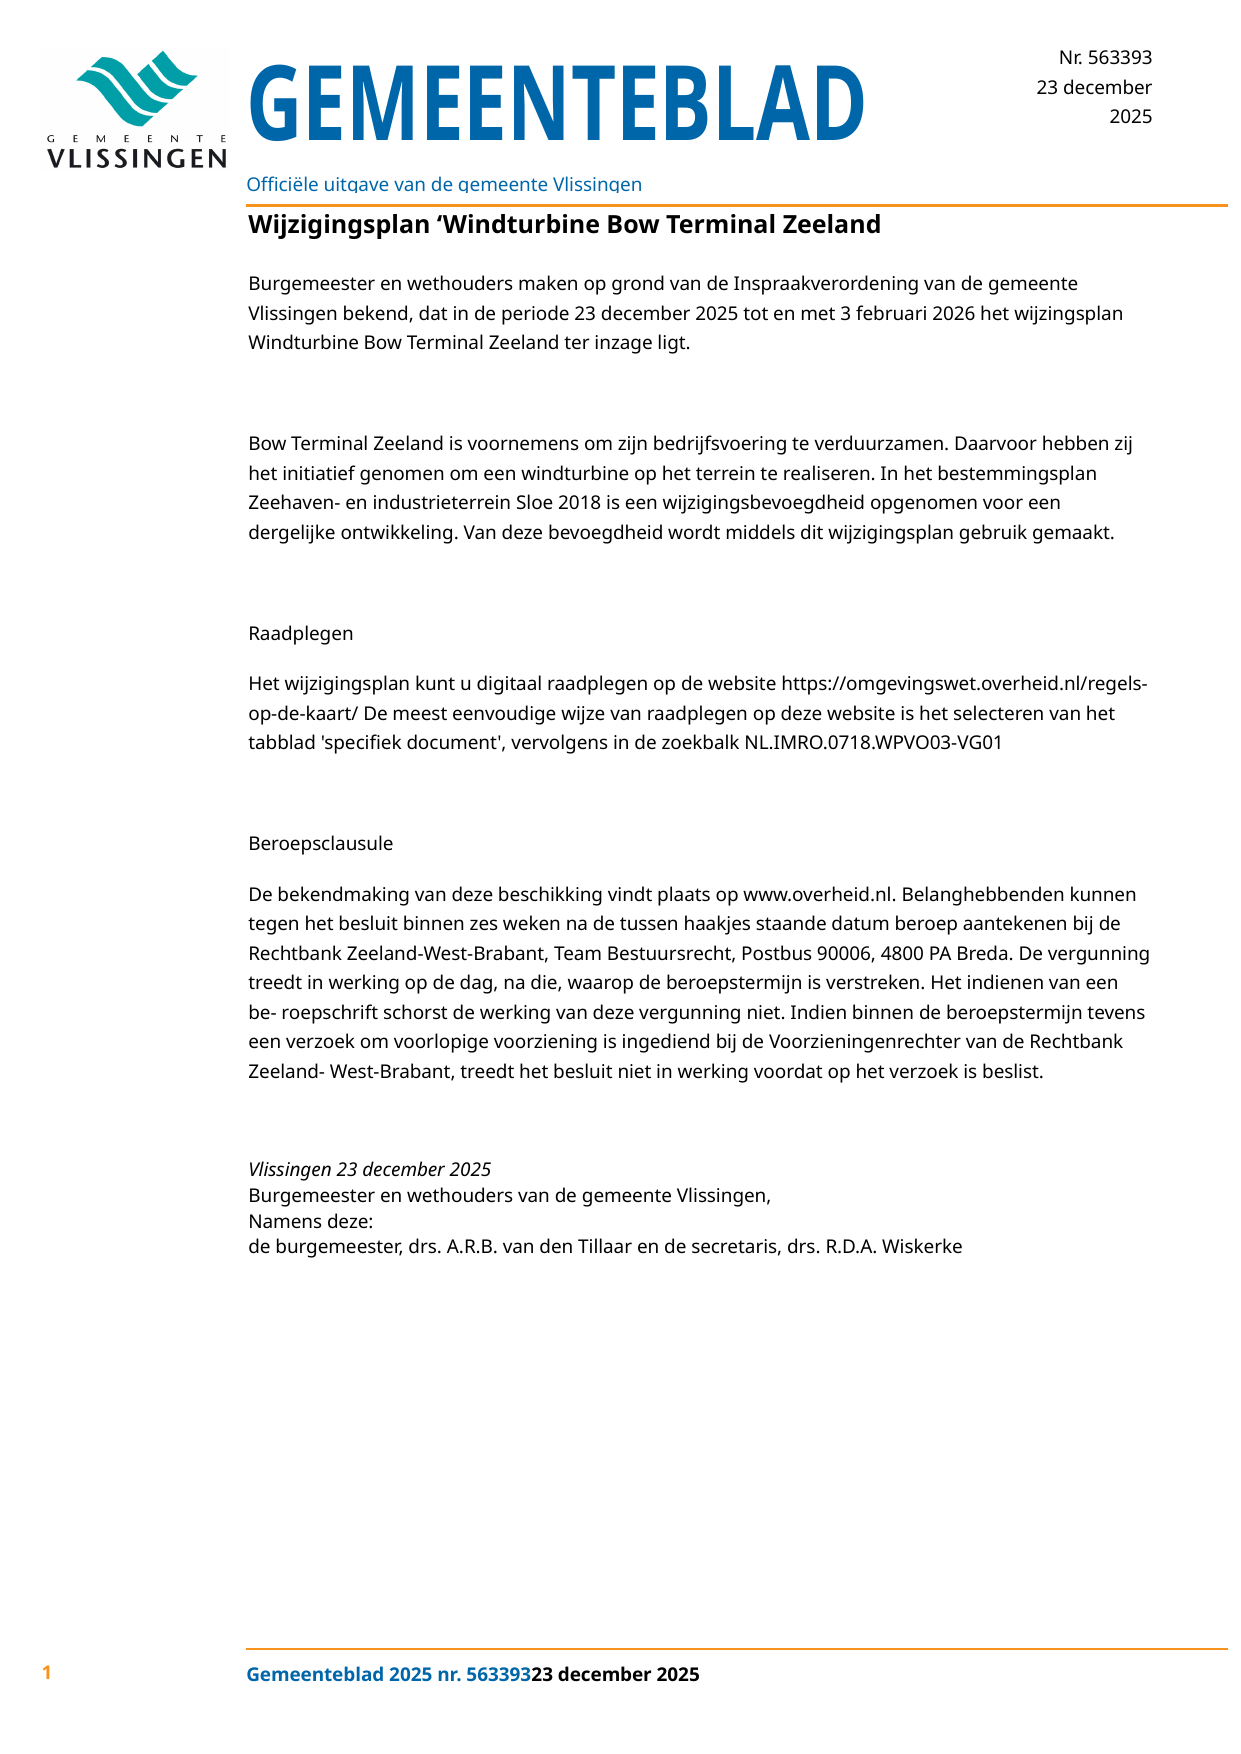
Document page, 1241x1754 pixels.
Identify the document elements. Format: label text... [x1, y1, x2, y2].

text De bekendmaking van deze beschikking vindt plaats op www.overheid.nl. Belanghebbenden kunnen tegen het besluit binnen zes weken na de tussen haakjes staande datum beroep aantekenen bij de Rechtbank Zeeland-West-Brabant, Team Bestuursrecht, Postbus 90006, 4800 PA Breda. De vergunning treedt in werking op de dag, na die, waarop de beroepstermijn is verstreken. Het indienen van een be- roepschrift schorst de werking van deze vergunning niet. Indien binnen de beroepstermijn tevens een verzoek om voorlopige voorziening is ingediend bij de Voorzieningenrechter van de Rechtbank Zeeland- West-Brabant, treedt het besluit niet in werking voordat op het verzoek is beslist. [248, 881, 1152, 1084]
text de burgemeester, drs. A.R.B. van den Tillaar en de secretaris, drs. R.D.A. Wiskerke [248, 1234, 1152, 1259]
text Beroepsclausule [248, 830, 1152, 856]
text Burgemeester en wethouders maken op grond van de Inspraakverordening van de gemeente Vlissingen bekend, dat in de periode 23 december 2025 tot en met 3 februari 2026 het wijzingsplan Windturbine Bow Terminal Zeeland ter inzage ligt. [248, 270, 1152, 355]
text Het wijzigingsplan kunt u digitaal raadplegen op de website https://omgevingswet.overheid.nl/regels-op-de-kaart/ De meest eenvoudige wijze van raadplegen op deze website is het selecteren van het tabblad 'specifiek document', vervolgens in de zoekbalk NL.IMRO.0718.WPVO03-VG01 [248, 670, 1152, 755]
picture [41, 47, 231, 172]
text Burgemeester en wethouders van de gemeente Vlissingen, [248, 1182, 1152, 1208]
text Bow Terminal Zeeland is voornemens om zijn bedrijfsvoering te verduurzamen. Daarvoor hebben zij het initiatief genomen om een windturbine op het terrein te realiseren. In het bestemmingsplan Zeehaven- en industrieterrein Sloe 2018 is een wijzigingsbevoegdheid opgenomen voor een dergelijke ontwikkeling. Van deze bevoegdheid wordt middels dit wijzigingsplan gebruik gemaakt. [248, 430, 1152, 545]
text Wijzigingsplan ‘Windturbine Bow Terminal Zeeland [248, 207, 1152, 241]
text Raadplegen [248, 620, 1152, 646]
text Vlissingen 23 december 2025 [248, 1156, 1152, 1182]
text Namens deze: [248, 1208, 1152, 1234]
